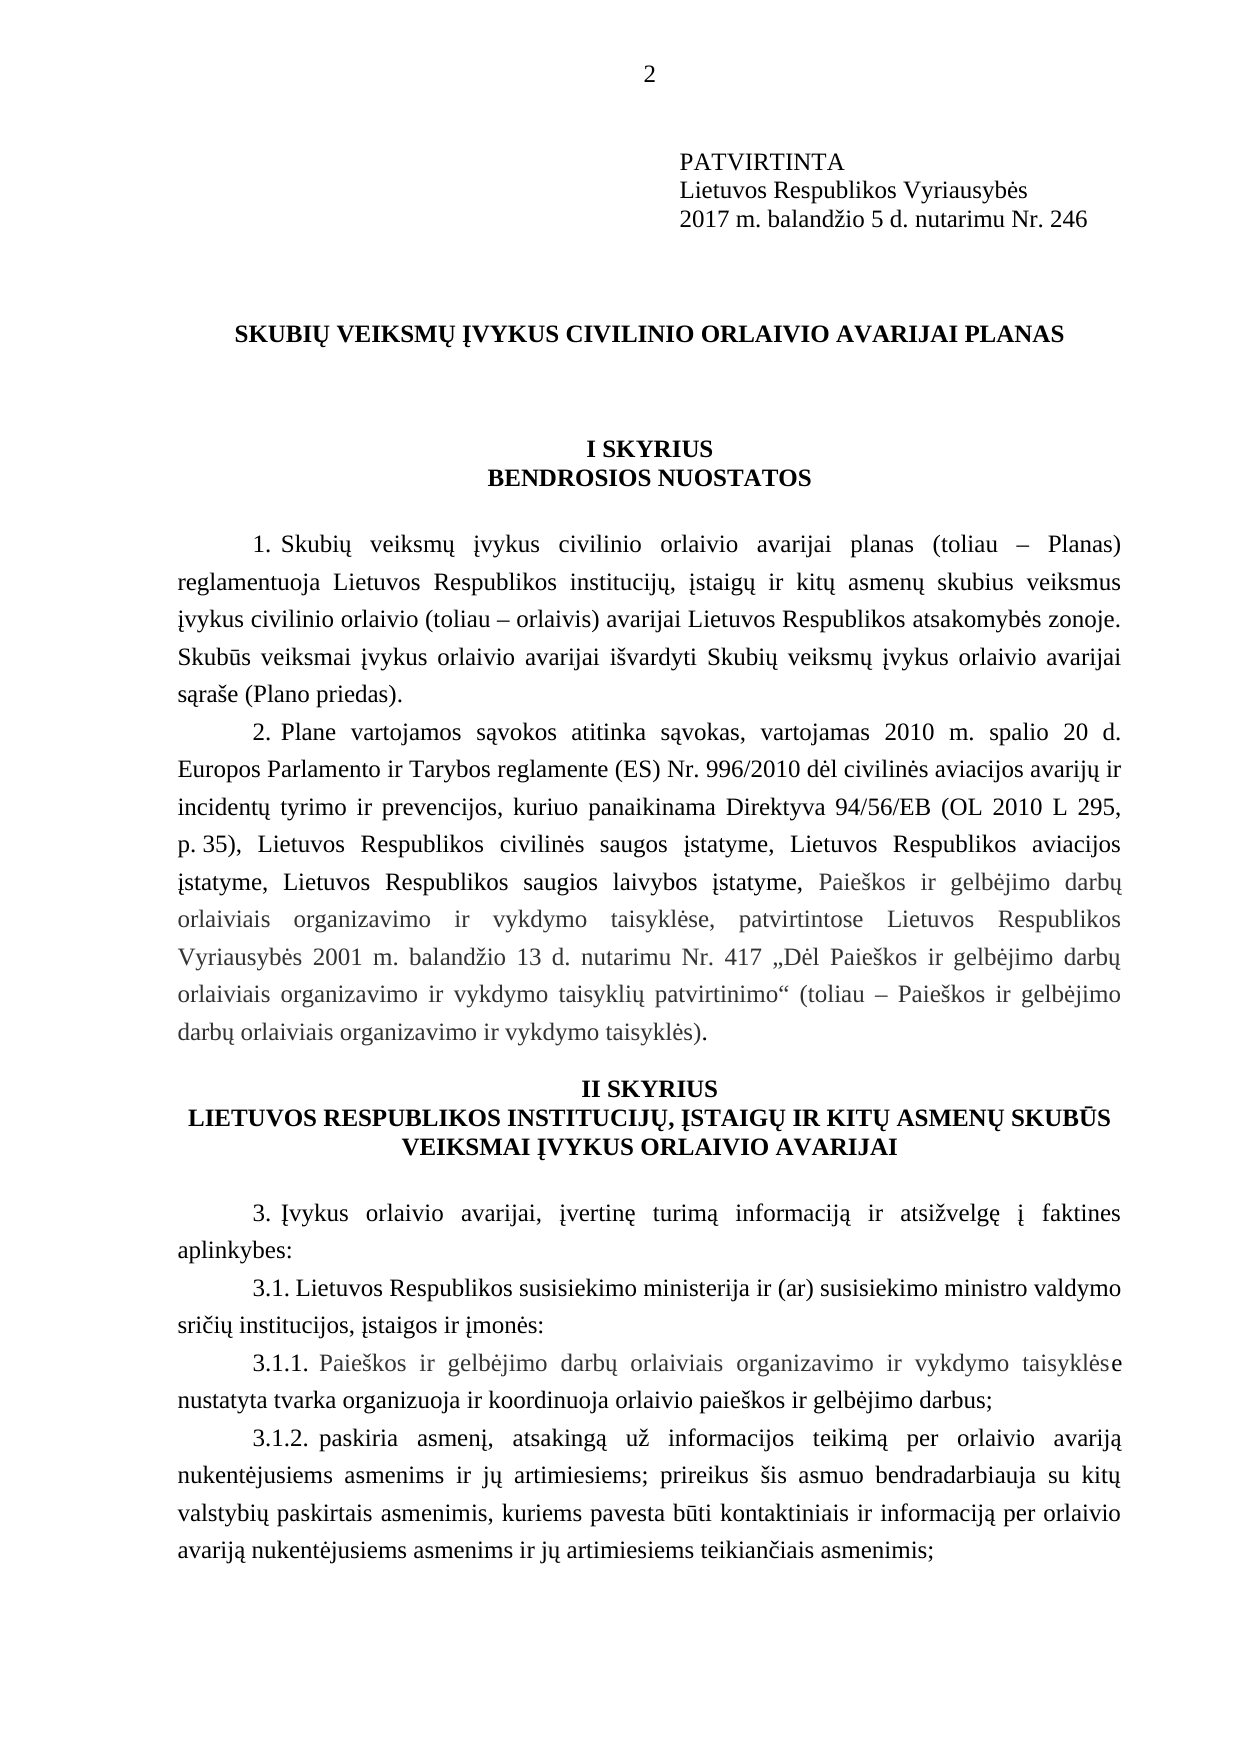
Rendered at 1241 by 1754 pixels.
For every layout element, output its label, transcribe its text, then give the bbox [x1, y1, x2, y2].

text PATVIRTINTA Lietuvos Respublikos Vyriausybės 2017 m. balandžio 5 d. nutarimu Nr. 246 [679, 147, 1122, 233]
text 3.1.2. paskiria asmenį, atsakingą už informacijos teikimą per orlaivio avariją nukentėjusiems asmenims ir jų artimiesiems; prireikus šis asmuo bendradarbiauja su kitų valstybių paskirtais asmenimis, kuriems pavesta būti kontaktiniais ir informaciją per orlaivio avariją nukentėjusiems asmenims ir jų artimiesiems teikiančiais asmenimis; [177, 1414, 1122, 1564]
text 3. Įvykus orlaivio avarijai, įvertinę turimą informaciją ir atsižvelgę į faktines aplinkybes: [177, 1189, 1122, 1264]
text LIETUVOS RESPUBLIKOS INSTITUCIJŲ, ĮSTAIGŲ IR KITŲ ASMENŲ SKUBŪS VEIKSMAI ĮVYKUS ORLAIVIO AVARIJAI [177, 1103, 1122, 1161]
text 3.1.1. Paieškos ir gelbėjimo darbų orlaiviais organizavimo ir vykdymo taisyklėse nustatyta tvarka organizuoja ir koordinuoja orlaivio paieškos ir gelbėjimo darbus; [177, 1339, 1122, 1414]
text 2. Plane vartojamos sąvokos atitinka sąvokas, vartojamas 2010 m. spalio 20 d. Europos Parlamento ir Tarybos reglamente (ES) Nr. 996/2010 dėl civilinės aviacijos avarijų ir incidentų tyrimo ir prevencijos, kuriuo panaikinama Direktyva 94/56/EB (OL 2010 L 295, p. 35), Lietuvos Respublikos civilinės saugos įstatyme, Lietuvos Respublikos aviacijos įstatyme, Lietuvos Respublikos saugios laivybos įstatyme, Paieškos ir gelbėjimo darbų orlaiviais organizavimo ir vykdymo taisyklėse, patvirtintose Lietuvos Respublikos Vyriausybės 2001 m. balandžio 13 d. nutarimu Nr. 417 „Dėl Paieškos ir gelbėjimo darbų orlaiviais organizavimo ir vykdymo taisyklių patvirtinimo“ (toliau – Paieškos ir gelbėjimo darbų orlaiviais organizavimo ir vykdymo taisyklės). [177, 708, 1122, 1046]
text 1. Skubių veiksmų įvykus civilinio orlaivio avarijai planas (toliau – Planas) reglamentuoja Lietuvos Respublikos institucijų, įstaigų ir kitų asmenų skubius veiksmus įvykus civilinio orlaivio (toliau – orlaivis) avarijai Lietuvos Respublikos atsakomybės zonoje. Skubūs veiksmai įvykus orlaivio avarijai išvardyti Skubių veiksmų įvykus orlaivio avarijai sąraše (Plano priedas). [177, 521, 1122, 708]
text BENDROSIOS NUOSTATOS [177, 463, 1122, 492]
text SKUBIŲ VEIKSMŲ ĮVYKUS CIVILINIO ORLAIVIO AVARIJAI PLANAS [177, 319, 1122, 348]
text I SKYRIUS [177, 434, 1122, 463]
text II SKYRIUS [177, 1074, 1122, 1103]
text 3.1. Lietuvos Respublikos susisiekimo ministerija ir (ar) susisiekimo ministro valdymo sričių institucijos, įstaigos ir įmonės: [177, 1264, 1122, 1339]
